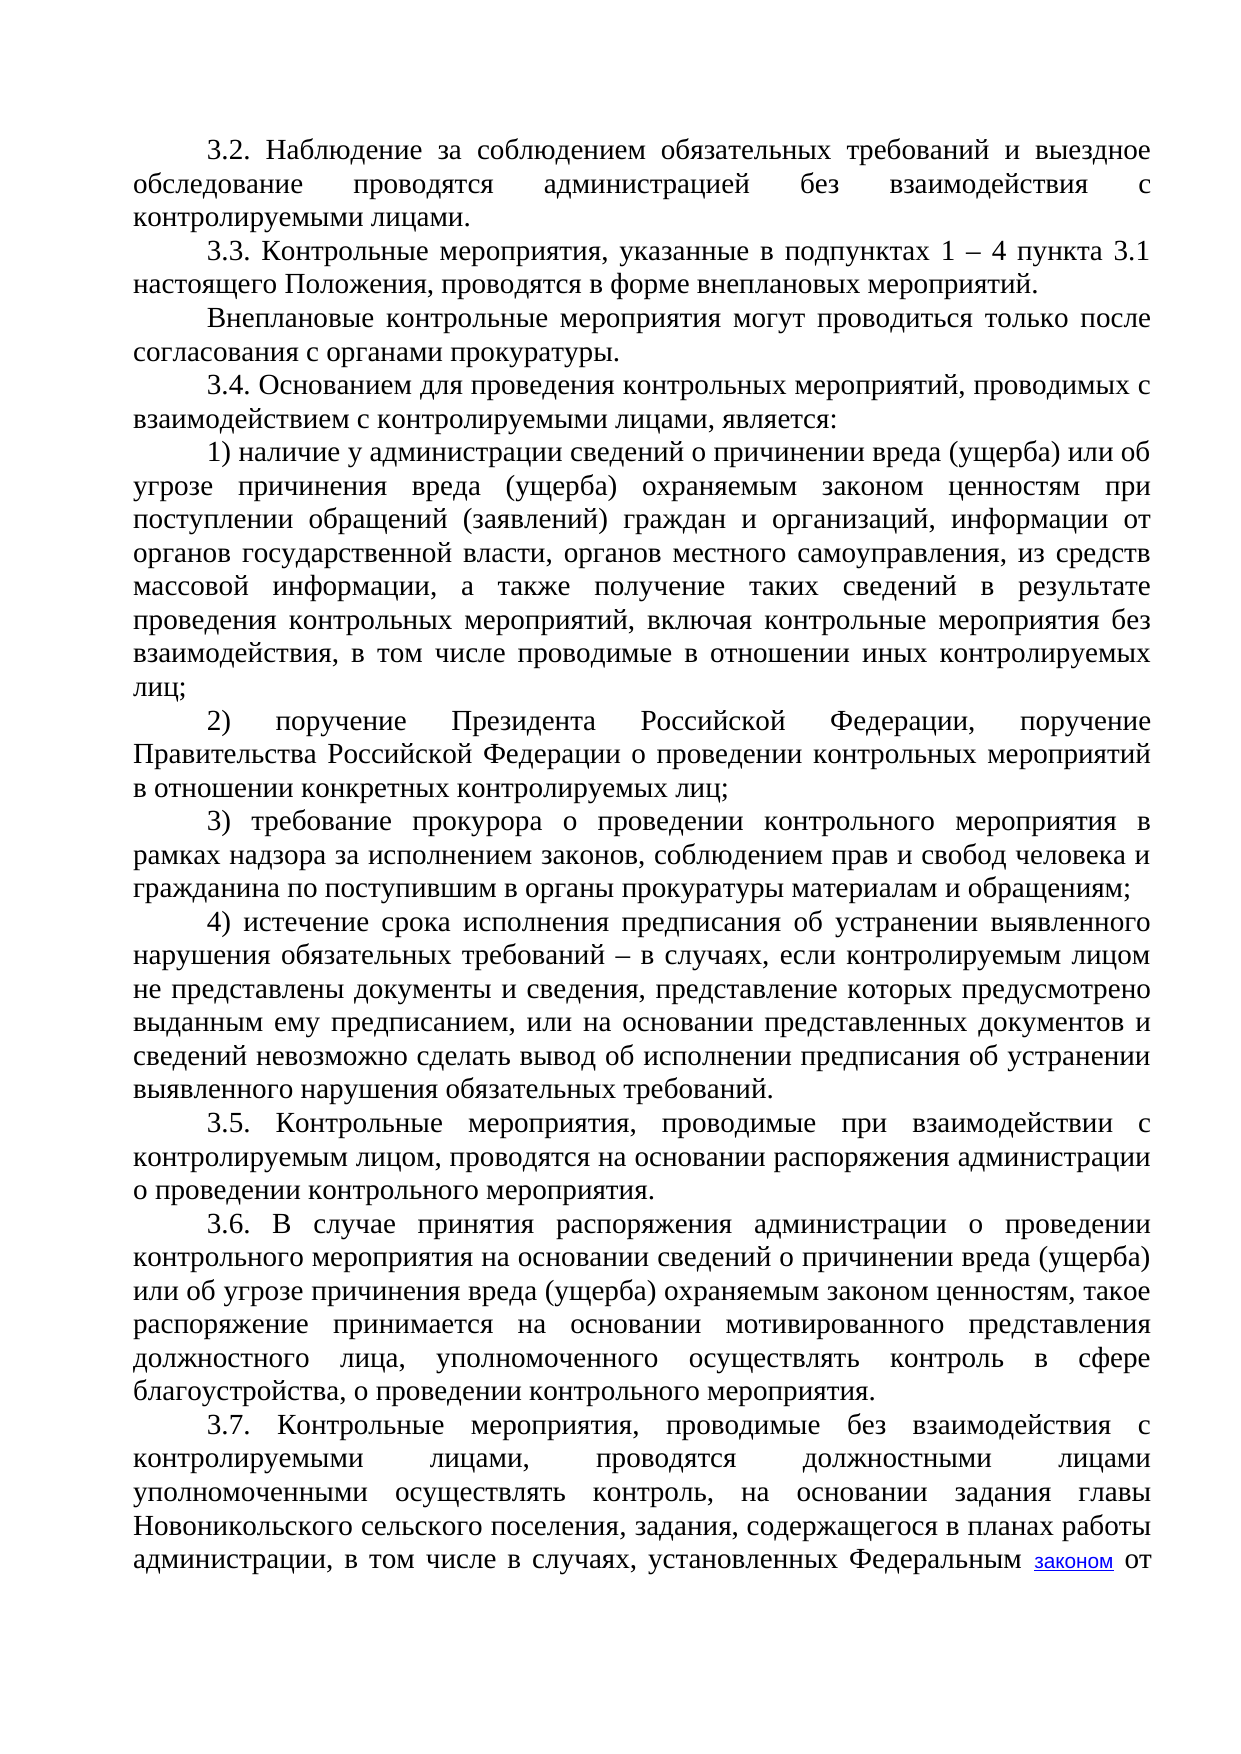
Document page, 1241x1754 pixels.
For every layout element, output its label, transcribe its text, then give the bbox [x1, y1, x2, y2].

text 3.6. В случае принятия распоряжения администрации о проведении контрольного мероприятия на основании сведений о причинении вреда (ущерба) или об угрозе причинения вреда (ущерба) охраняемым законом ценностям, такое распоряжение принимается на основании мотивированного представления должностного лица, уполномоченного осуществлять контроль в сфере благоустройства, о проведении контрольного мероприятия. [133, 1206, 1152, 1407]
text 3.3. Контрольные мероприятия, указанные в подпунктах 1 – 4 пункта 3.1 настоящего Положения, проводятся в форме внеплановых мероприятий. [133, 233, 1152, 300]
text 3.2. Наблюдение за соблюдением обязательных требований и выездное обследование проводятся администрацией без взаимодействия с контролируемыми лицами. [133, 132, 1152, 233]
text 4) истечение срока исполнения предписания об устранении выявленного нарушения обязательных требований – в случаях, если контролируемым лицом не представлены документы и сведения, представление которых предусмотрено выданным ему предписанием, или на основании представленных документов и сведений невозможно сделать вывод об исполнении предписания об устранении выявленного нарушения обязательных требований. [133, 904, 1152, 1105]
text 1) наличие у администрации сведений о причинении вреда (ущерба) или об угрозе причинения вреда (ущерба) охраняемым законом ценностям при поступлении обращений (заявлений) граждан и организаций, информации от органов государственной власти, органов местного самоуправления, из средств массовой информации, а также получение таких сведений в результате проведения контрольных мероприятий, включая контрольные мероприятия без взаимодействия, в том числе проводимые в отношении иных контролируемых лиц; [133, 434, 1152, 703]
text 3.4. Основанием для проведения контрольных мероприятий, проводимых с взаимодействием с контролируемыми лицами, является: [133, 367, 1152, 434]
text 3.5. Контрольные мероприятия, проводимые при взаимодействии с контролируемым лицом, проводятся на основании распоряжения администрации о проведении контрольного мероприятия. [133, 1105, 1152, 1206]
text 3) требование прокурора о проведении контрольного мероприятия в рамках надзора за исполнением законов, соблюдением прав и свобод человека и гражданина по поступившим в органы прокуратуры материалам и обращениям; [133, 803, 1152, 904]
text Внеплановые контрольные мероприятия могут проводиться только после согласования с органами прокуратуры. [133, 300, 1152, 367]
text 2) поручение Президента Российской Федерации, поручение Правительства Российской Федерации о проведении контрольных мероприятий в отношении конкретных контролируемых лиц; [133, 703, 1152, 803]
text 3.7. Контрольные мероприятия, проводимые без взаимодействия с контролируемыми лицами, проводятся должностными лицами уполномоченными осуществлять контроль, на основании задания главы Новоникольского сельского поселения, задания, содержащегося в планах работы администрации, в том числе в случаях, установленных Федеральным законом от [133, 1407, 1152, 1575]
